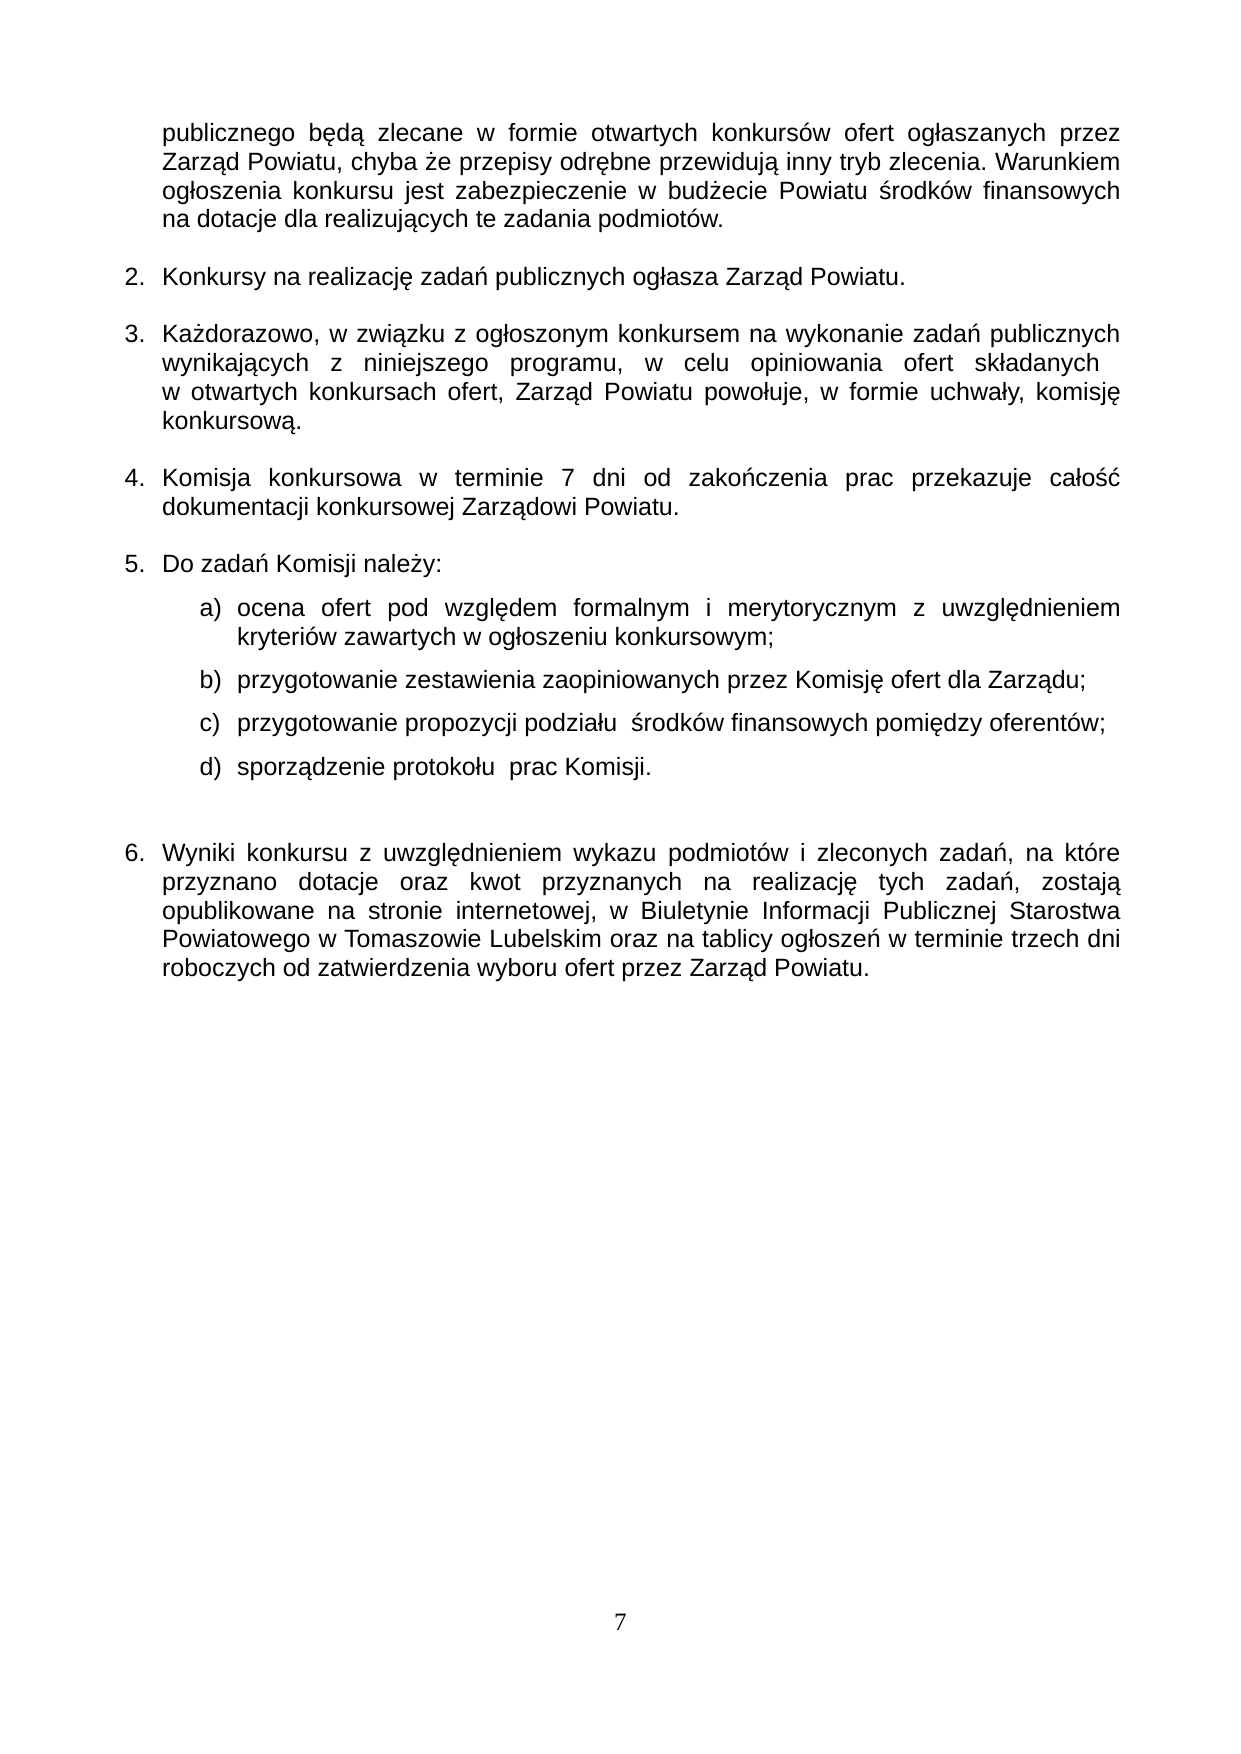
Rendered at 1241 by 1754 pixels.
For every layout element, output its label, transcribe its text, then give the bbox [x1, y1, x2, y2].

list przygotowanie zestawienia zaopiniowanych przez Komisję ofert dla Zarządu; [199, 665, 1122, 693]
list Każdorazowo, w związku z ogłoszonym konkursem na wykonanie zadań publicznych wynikających z niniejszego programu, w celu opiniowania ofert składanych w otwartych konkursach ofert, Zarząd Powiatu powołuje, w formie uchwały, komisję konkursową. [124, 319, 1122, 434]
list Wyniki konkursu z uwzględnieniem wykazu podmiotów i zleconych zadań, na które przyznano dotacje oraz kwot przyznanych na realizację tych zadań, zostają opublikowane na stronie internetowej, w Biuletynie Informacji Publicznej Starostwa Powiatowego w Tomaszowie Lubelskim oraz na tablicy ogłoszeń w terminie trzech dni roboczych od zatwierdzenia wyboru ofert przez Zarząd Powiatu. [124, 838, 1122, 982]
list przygotowanie propozycji podziału środków finansowych pomiędzy oferentów; [199, 708, 1122, 737]
list publicznego będą zlecane w formie otwartych konkursów ofert ogłaszanych przez Zarząd Powiatu, chyba że przepisy odrębne przewidują inny tryb zlecenia. Warunkiem ogłoszenia konkursu jest zabezpieczenie w budżecie Powiatu środków finansowych na dotacje dla realizujących te zadania podmiotów. [124, 118, 1122, 233]
list Konkursy na realizację zadań publicznych ogłasza Zarząd Powiatu. [124, 262, 1122, 291]
list Do zadań Komisji należy: [124, 549, 1122, 578]
list Komisja konkursowa w terminie 7 dni od zakończenia prac przekazuje całość dokumentacji konkursowej Zarządowi Powiatu. [124, 463, 1122, 521]
list ocena ofert pod względem formalnym i merytorycznym z uwzględnieniem kryteriów zawartych w ogłoszeniu konkursowym; [199, 593, 1122, 650]
list sporządzenie protokołu prac Komisji. [199, 751, 1122, 780]
